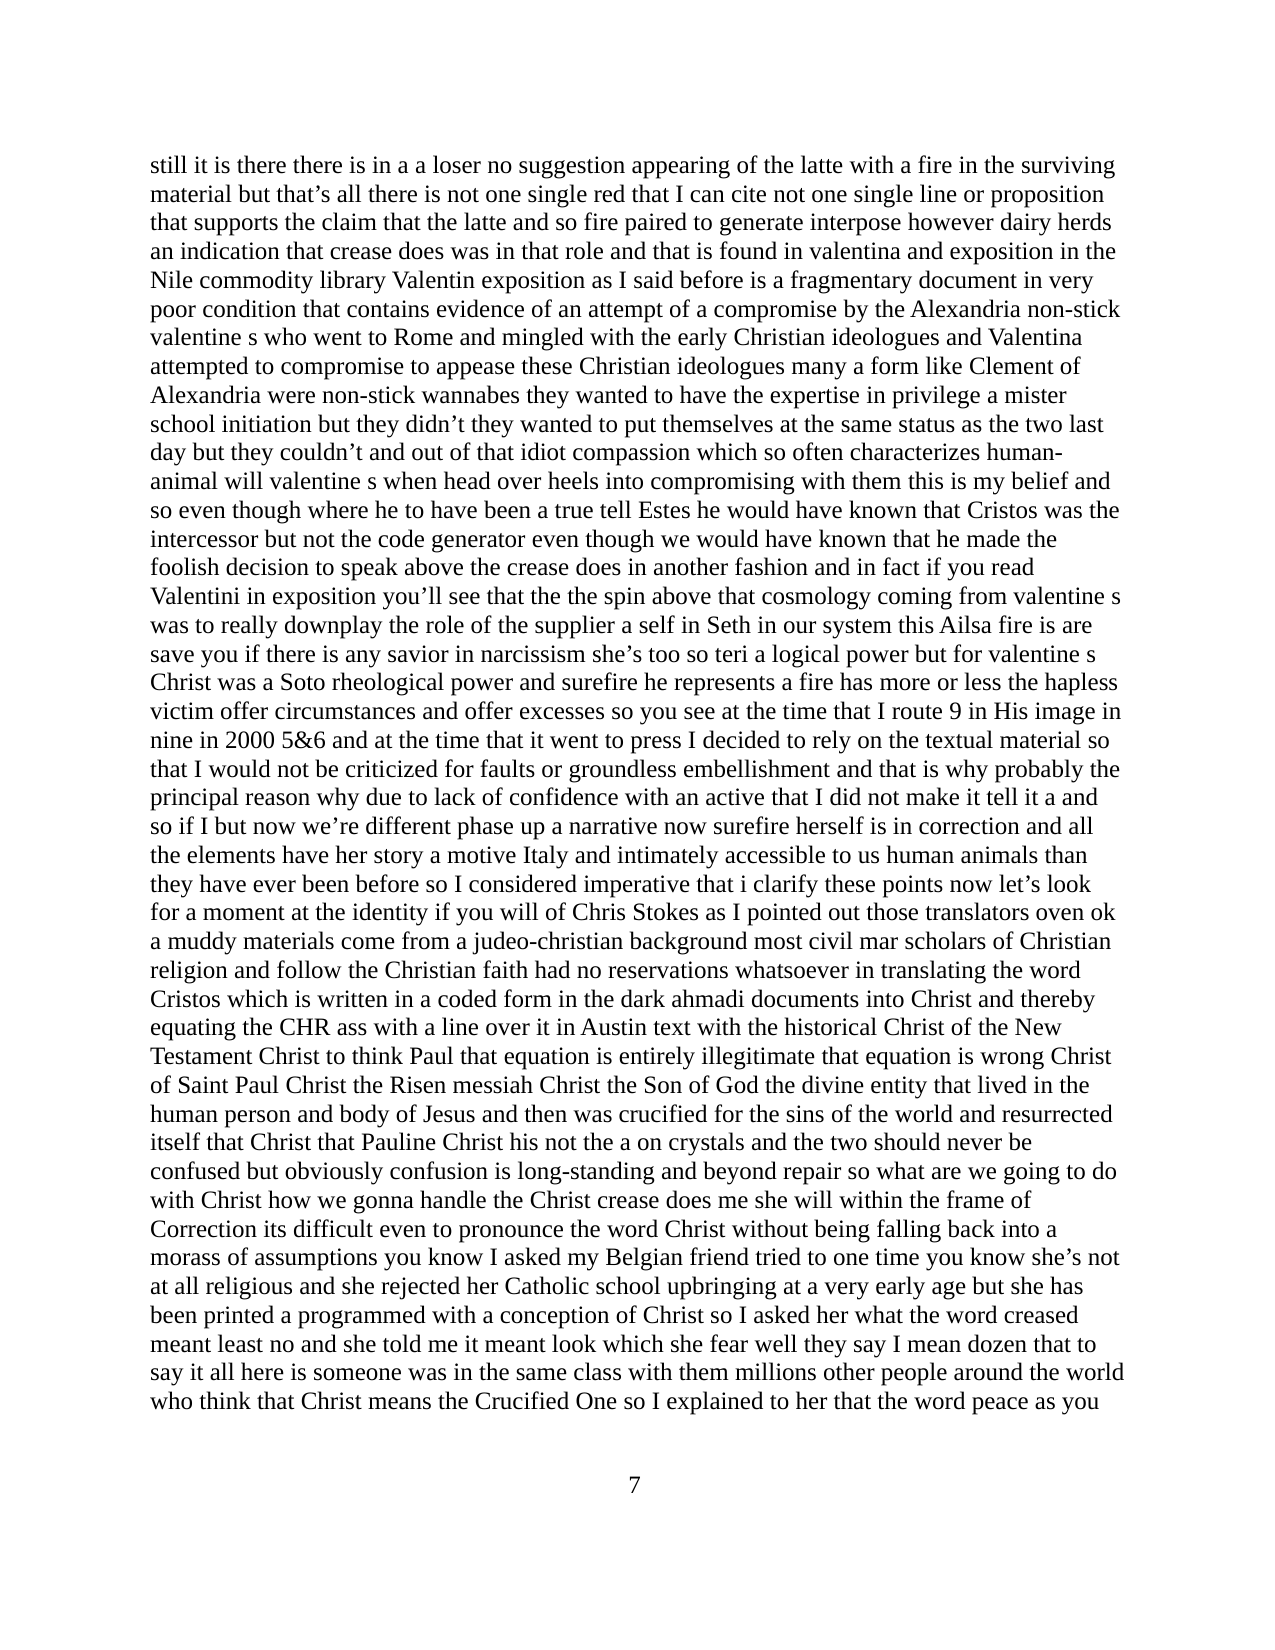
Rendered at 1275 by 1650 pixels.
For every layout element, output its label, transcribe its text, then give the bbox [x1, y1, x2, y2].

text still it is there there is in a a loser no suggestion appearing of the latte with a fire in the surviving material but that’s all there is not one single red that I can cite not one single line or proposition that supports the claim that the latte and so fire paired to generate interpose however dairy herds an indication that crease does was in that role and that is found in valentina and exposition in the Nile commodity library Valentin exposition as I said before is a fragmentary document in very poor condition that contains evidence of an attempt of a compromise by the Alexandria non-stick valentine s who went to Rome and mingled with the early Christian ideologues and Valentina attempted to compromise to appease these Christian ideologues many a form like Clement of Alexandria were non-stick wannabes they wanted to have the expertise in privilege a mister school initiation but they didn’t they wanted to put themselves at the same status as the two last day but they couldn’t and out of that idiot compassion which so often characterizes human-animal will valentine s when head over heels into compromising with them this is my belief and so even though where he to have been a true tell Estes he would have known that Cristos was the intercessor but not the code generator even though we would have known that he made the foolish decision to speak above the crease does in another fashion and in fact if you read Valentini in exposition you’ll see that the the spin above that cosmology coming from valentine s was to really downplay the role of the supplier a self in Seth in our system this Ailsa fire is are save you if there is any savior in narcissism she’s too so teri a logical power but for valentine s Christ was a Soto rheological power and surefire he represents a fire has more or less the hapless victim offer circumstances and offer excesses so you see at the time that I route 9 in His image in nine in 2000 5&6 and at the time that it went to press I decided to rely on the textual material so that I would not be criticized for faults or groundless embellishment and that is why probably the principal reason why due to lack of confidence with an active that I did not make it tell it a and so if I but now we’re different phase up a narrative now surefire herself is in correction and all the elements have her story a motive Italy and intimately accessible to us human animals than they have ever been before so I considered imperative that i clarify these points now let’s look for a moment at the identity if you will of Chris Stokes as I pointed out those translators oven ok a muddy materials come from a judeo-christian background most civil mar scholars of Christian religion and follow the Christian faith had no reservations whatsoever in translating the word Cristos which is written in a coded form in the dark ahmadi documents into Christ and thereby equating the CHR ass with a line over it in Austin text with the historical Christ of the New Testament Christ to think Paul that equation is entirely illegitimate that equation is wrong Christ of Saint Paul Christ the Risen messiah Christ the Son of God the divine entity that lived in the human person and body of Jesus and then was crucified for the sins of the world and resurrected itself that Christ that Pauline Christ his not the a on crystals and the two should never be confused but obviously confusion is long-standing and beyond repair so what are we going to do with Christ how we gonna handle the Christ crease does me she will within the frame of Correction its difficult even to pronounce the word Christ without being falling back into a morass of assumptions you know I asked my Belgian friend tried to one time you know she’s not at all religious and she rejected her Catholic school upbringing at a very early age but she has been printed a programmed with a conception of Christ so I asked her what the word creased meant least no and she told me it meant look which she fear well they say I mean dozen that to say it all here is someone was in the same class with them millions other people around the world who think that Christ means the Crucified One so I explained to her that the word peace as you [150, 150, 1125, 1415]
